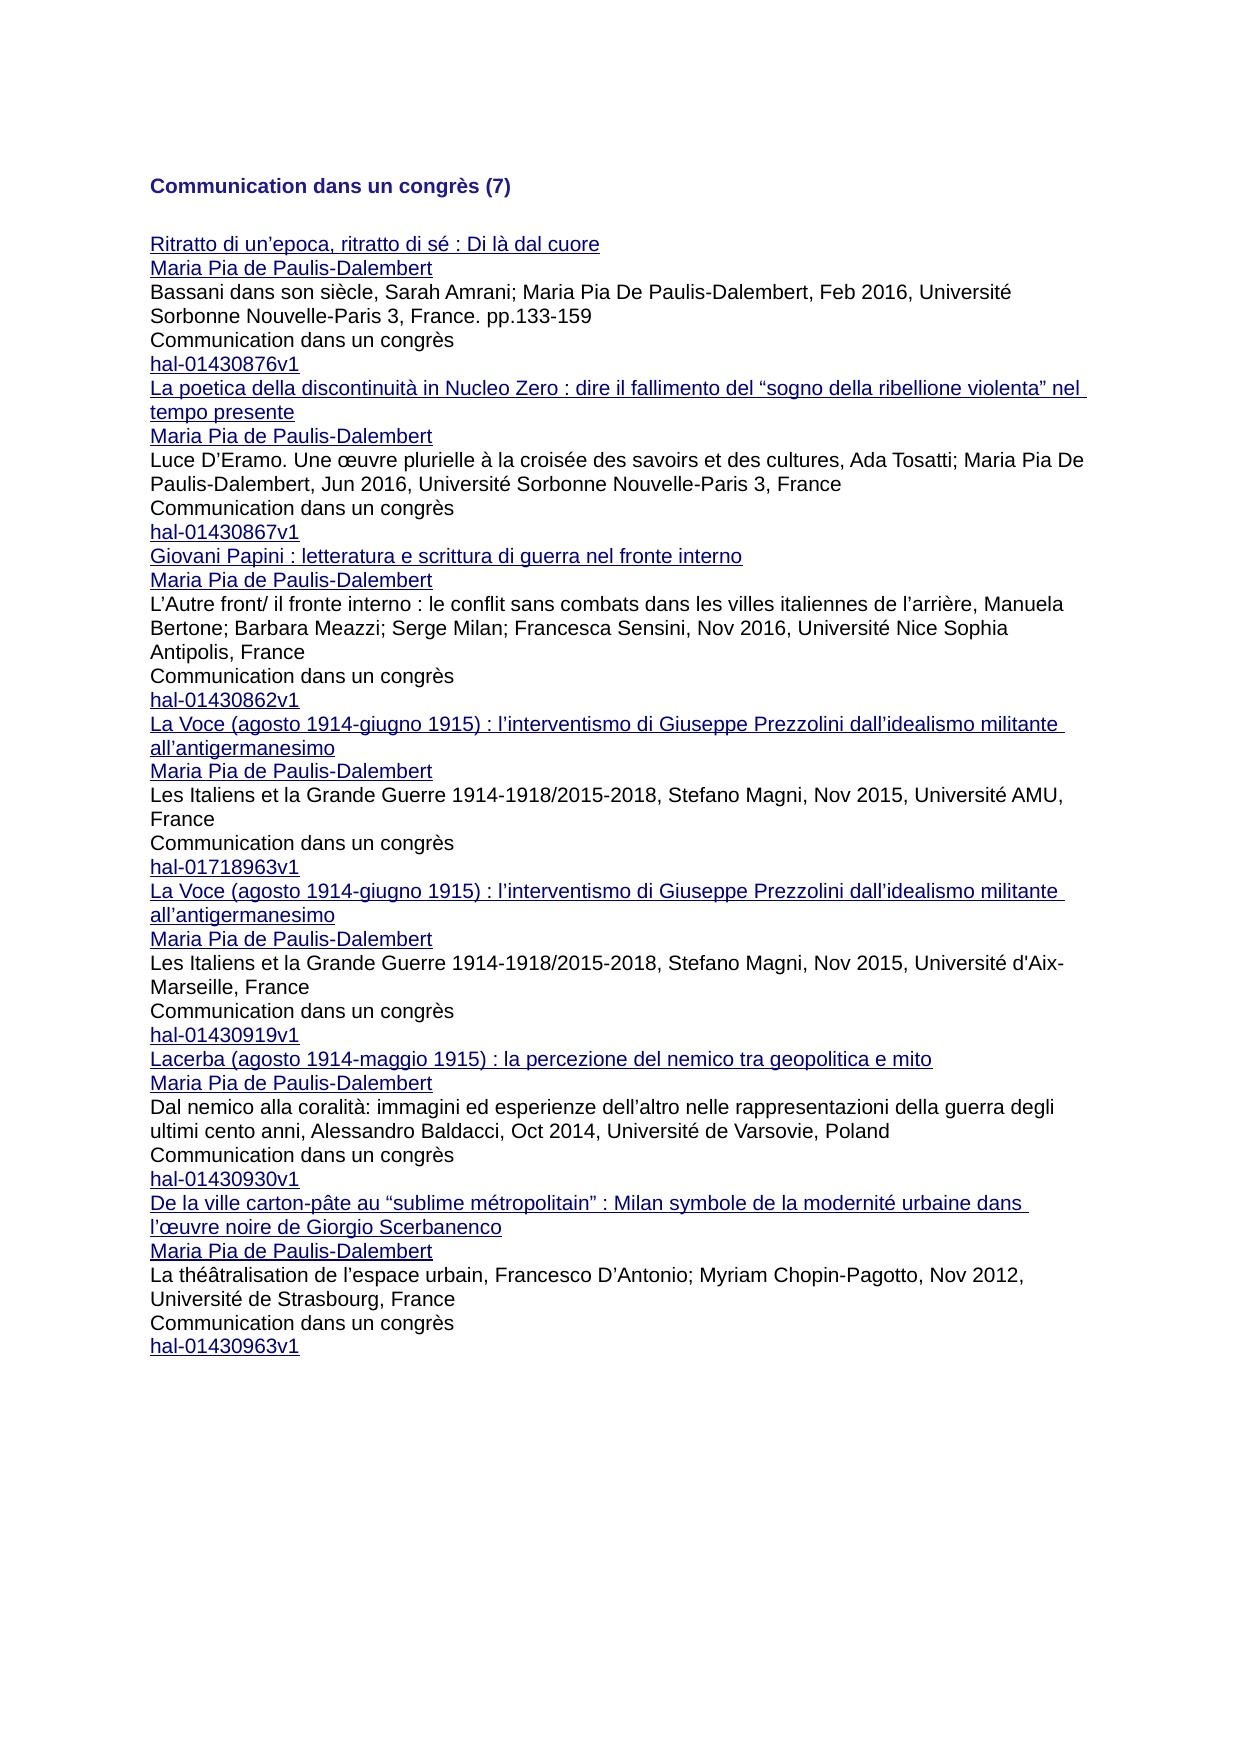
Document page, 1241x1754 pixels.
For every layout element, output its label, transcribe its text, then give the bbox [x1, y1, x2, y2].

table_cell La Voce (agosto 1914-giugno 1915) : l’interventismo di Giuseppe Prezzolini dall’idealismo militante all’antigermanesimo Maria Pia de Paulis-Dalembert Les Italiens et la Grande Guerre 1914-1918/2015-2018, Stefano Magni, Nov 2015, Université d'Aix-Marseille, France Communication dans un congrès hal-01430919v1 [150, 879, 1090, 1047]
table_cell La Voce (agosto 1914-giugno 1915) : l’interventismo di Giuseppe Prezzolini dall’idealismo militante all’antigermanesimo Maria Pia de Paulis-Dalembert Les Italiens et la Grande Guerre 1914-1918/2015-2018, Stefano Magni, Nov 2015, Université AMU, France Communication dans un congrès hal-01718963v1 [150, 711, 1090, 879]
table_cell De la ville carton-pâte au “sublime métropolitain” : Milan symbole de la modernité urbaine dans l’œuvre noire de Giorgio Scerbanenco Maria Pia de Paulis-Dalembert La théâtralisation de l’espace urbain, Francesco D’Antonio; Myriam Chopin-Pagotto, Nov 2012, Université de Strasbourg, France Communication dans un congrès hal-01430963v1 [150, 1191, 1090, 1358]
subtitle Communication dans un congrès (7) [150, 174, 1090, 198]
table_cell Giovani Papini : letteratura e scrittura di guerra nel fronte interno Maria Pia de Paulis-Dalembert L’Autre front/ il fronte interno : le conflit sans combats dans les villes italiennes de l’arrière, Manuela Bertone; Barbara Meazzi; Serge Milan; Francesca Sensini, Nov 2016, Université Nice Sophia Antipolis, France Communication dans un congrès hal-01430862v1 [150, 544, 1090, 711]
table_header Ritratto di un’epoca, ritratto di sé : Di là dal cuore Maria Pia de Paulis-Dalembert Bassani dans son siècle, Sarah Amrani; Maria Pia De Paulis-Dalembert, Feb 2016, Université Sorbonne Nouvelle-Paris 3, France. pp.133-159 Communication dans un congrès hal-01430876v1 [150, 232, 1090, 376]
table_cell Lacerba (agosto 1914-maggio 1915) : la percezione del nemico tra geopolitica e mito Maria Pia de Paulis-Dalembert Dal nemico alla coralità: immagini ed esperienze dell’altro nelle rappresentazioni della guerra degli ultimi cento anni, Alessandro Baldacci, Oct 2014, Université de Varsovie, Poland Communication dans un congrès hal-01430930v1 [150, 1047, 1090, 1191]
table_cell La poetica della discontinuità in Nucleo Zero : dire il fallimento del “sogno della ribellione violenta” nel tempo presente Maria Pia de Paulis-Dalembert Luce D’Eramo. Une œuvre plurielle à la croisée des savoirs et des cultures, Ada Tosatti; Maria Pia De Paulis-Dalembert, Jun 2016, Université Sorbonne Nouvelle-Paris 3, France Communication dans un congrès hal-01430867v1 [150, 376, 1090, 544]
